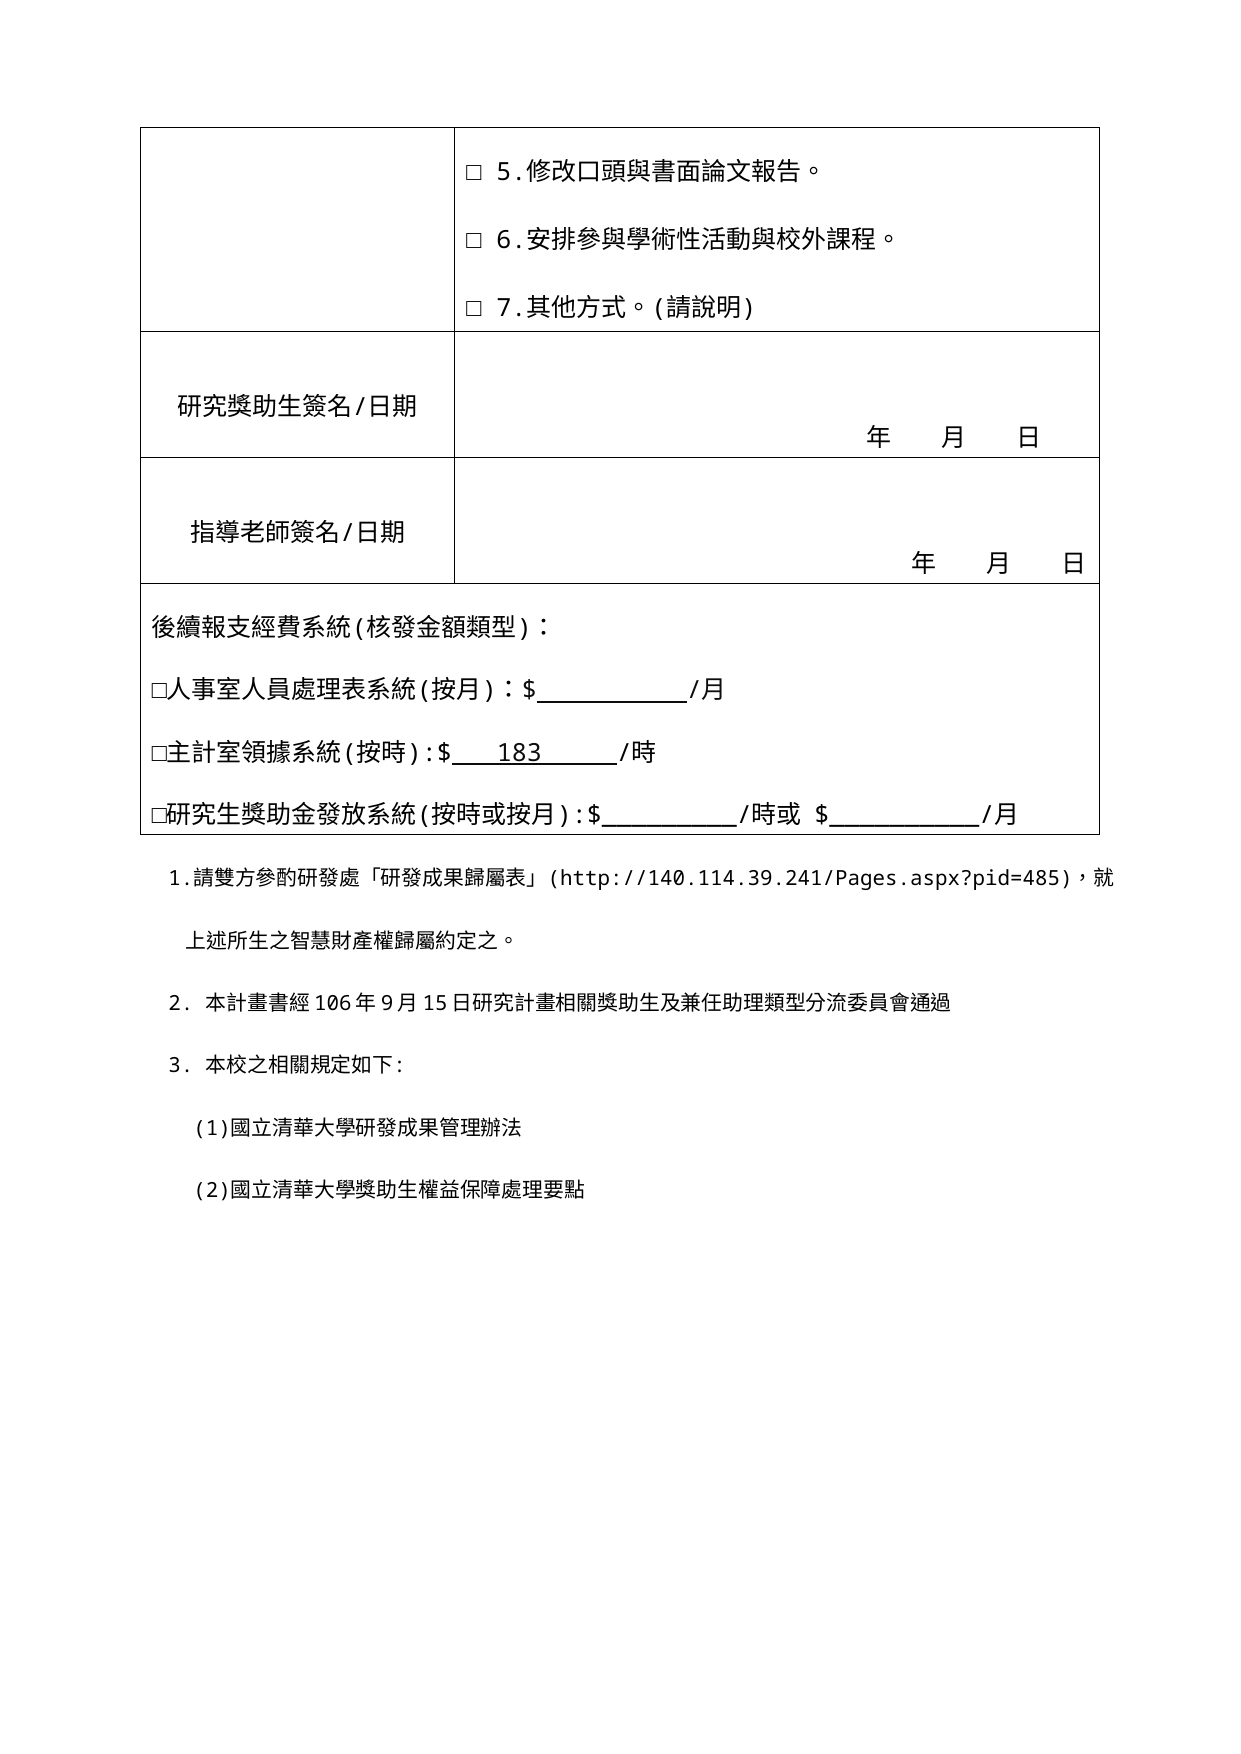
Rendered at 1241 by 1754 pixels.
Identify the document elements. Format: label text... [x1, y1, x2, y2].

text 1.請雙方參酌研發處「研發成果歸屬表」(http://140.114.39.241/Pages.aspx?pid=485)，就上述所生之智慧財產權歸屬約定之。 [168, 835, 1122, 960]
text (1)國立清華大學研發成果管理辦法 [168, 1085, 1122, 1147]
text 3. 本校之相關規定如下: [168, 1022, 1122, 1085]
table_cell □ 5.修改口頭與書面論文報告。 □ 6.安排參與學術性活動與校外課程。 □ 7.其他方式。(請說明) [455, 128, 1099, 331]
text 2. 本計畫書經106年9月15日研究計畫相關獎助生及兼任助理類型分流委員會通過 [168, 960, 1083, 1022]
table_cell [141, 128, 454, 331]
table_cell 指導老師簽名/日期 [141, 458, 454, 583]
table_cell 年 月 日 [455, 332, 1099, 457]
table_cell 年 月 日 [455, 458, 1099, 583]
table_cell 研究獎助生簽名/日期 [141, 332, 454, 457]
text (2)國立清華大學獎助生權益保障處理要點 [168, 1147, 1122, 1210]
table_cell 後續報支經費系統(核發金額類型)： □人事室人員處理表系統(按月)：$ /月 □主計室領據系統(按時):$­­­­­­­­­­­­­­ 183 /時 □研究生獎助金發放系統(按時或按月):$_________/時或 $__________/月 [141, 584, 1099, 834]
